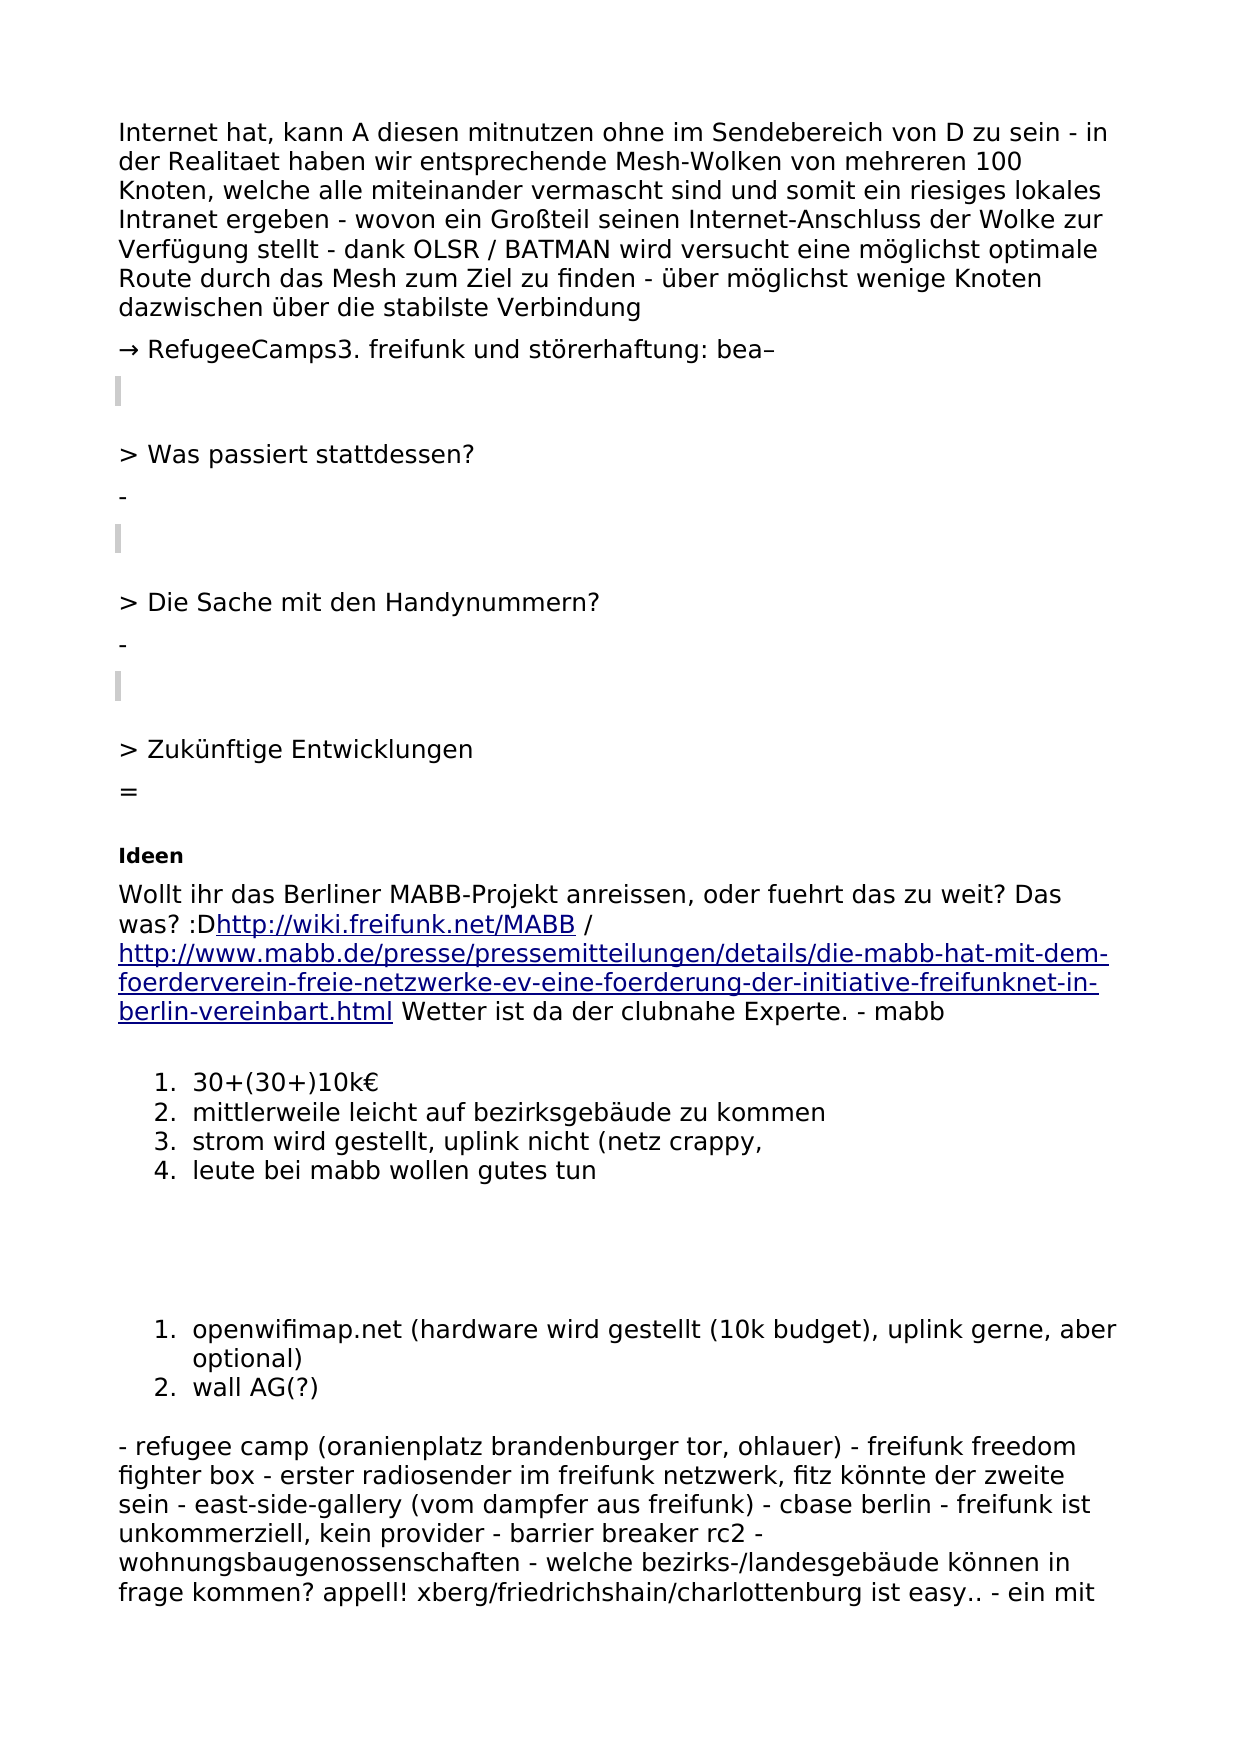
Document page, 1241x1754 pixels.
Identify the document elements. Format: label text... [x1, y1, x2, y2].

text > Was passiert stattdessen? [118, 441, 1122, 470]
text → RefugeeCamps3. freifunk und störerhaftung: bea– [118, 335, 1122, 364]
list openwifimap.net (hardware wird gestellt (10k budget), uplink gerne, aber optional) [177, 1315, 1122, 1373]
text > Zukünftige Entwicklungen [118, 736, 1122, 765]
text Internet hat, kann A diesen mitnutzen ohne im Sendebereich von D zu sein - in der Realitaet haben wir entsprechende Mesh-Wolken von mehreren 100 Knoten, welche alle miteinander vermascht sind und somit ein riesiges lokales Intranet ergeben - wovon ein Großteil seinen Internet-Anschluss der Wolke zur Verfügung stellt - dank OLSR / BATMAN wird versucht eine möglichst optimale Route durch das Mesh zum Ziel zu finden - über möglichst wenige Knoten dazwischen über die stabilste Verbindung [118, 118, 1122, 322]
text Wollt ihr das Berliner MABB-Projekt anreissen, oder fuehrt das zu weit? Das was? :Dhttp://wiki.freifunk.net/MABB / http://www.mabb.de/presse/pressemitteilungen/details/die-mabb-hat-mit-dem-foerderverein-freie-netzwerke-ev-eine-foerderung-der-initiative-freifunknet-in-berlin-vereinbart.html Wetter ist da der clubnahe Experte. - mabb [118, 881, 1122, 1027]
table_header [121, 376, 1122, 406]
list leute bei mabb wollen gutes tun [177, 1156, 1122, 1185]
text - [118, 482, 1122, 511]
text > Die Sache mit den Handynummern? [118, 588, 1122, 617]
table_header [121, 671, 1122, 701]
list 30+(30+)10k€ [177, 1068, 1122, 1098]
text = [118, 777, 1122, 806]
list mittlerweile leicht auf bezirksgebäude zu kommen [177, 1098, 1122, 1127]
text - [118, 630, 1122, 659]
subtitle Ideen [118, 844, 1122, 868]
text - refugee camp (oranienplatz brandenburger tor, ohlauer) - freifunk freedom fighter box - erster radiosender im freifunk netzwerk, fitz könnte der zweite sein - east-side-gallery (vom dampfer aus freifunk) - cbase berlin - freifunk ist unkommerziell, kein provider - barrier breaker rc2 - wohnungsbaugenossenschaften - welche bezirks-/landesgebäude können in frage kommen? appell! xberg/friedrichshain/charlottenburg ist easy.. - ein mit [118, 1432, 1122, 1607]
list strom wird gestellt, uplink nicht (netz crappy, [177, 1127, 1122, 1156]
list wall AG(?) [177, 1373, 1122, 1402]
table_header [121, 524, 1122, 553]
